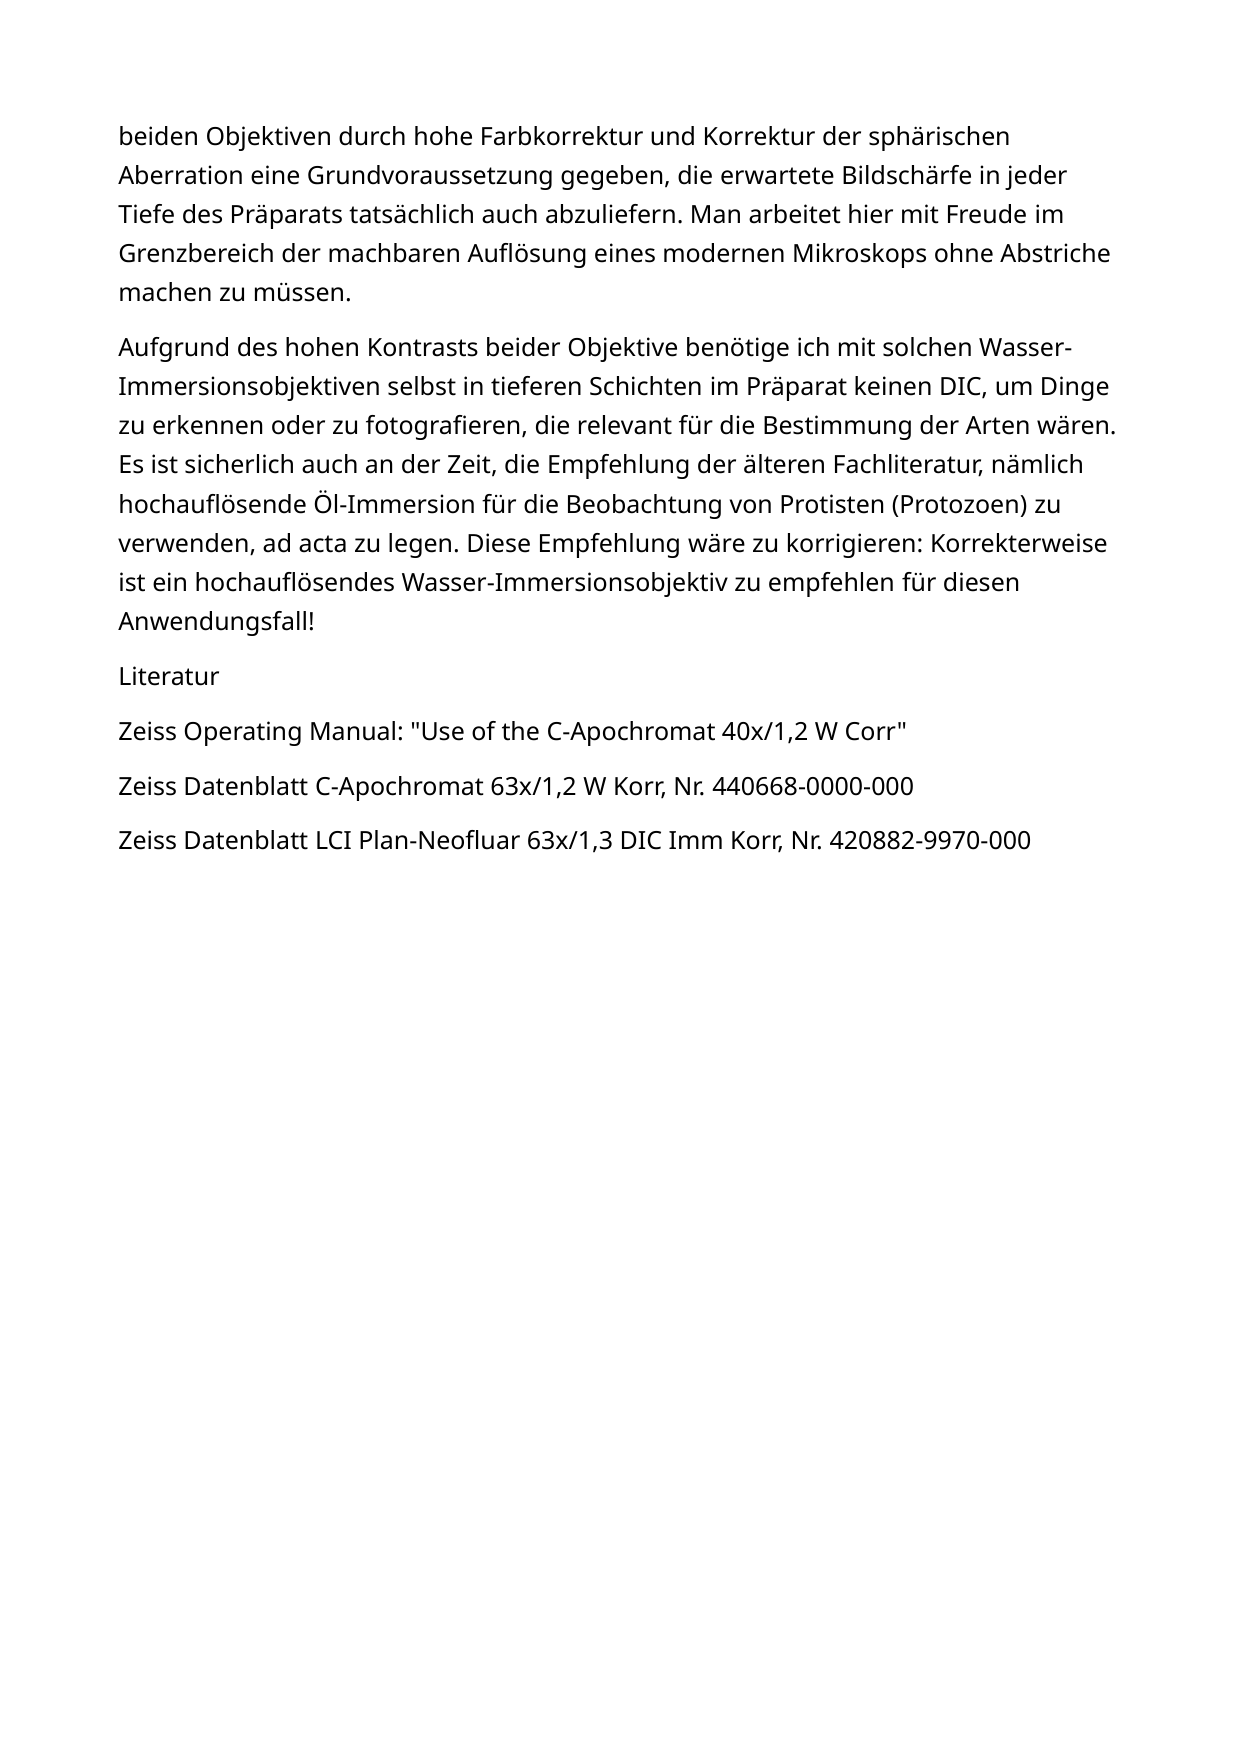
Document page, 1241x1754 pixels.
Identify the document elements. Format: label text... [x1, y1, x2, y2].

text Zeiss Datenblatt C-Apochromat 63x/1,2 W Korr, Nr. 440668-0000-000 [118, 768, 1122, 802]
text Zeiss Operating Manual: "Use of the C-Apochromat 40x/1,2 W Corr" [118, 713, 1122, 747]
text Literatur [118, 658, 1122, 693]
text Zeiss Datenblatt LCI Plan-Neofluar 63x/1,3 DIC Imm Korr, Nr. 420882-9970-000 [118, 823, 1122, 857]
text Aufgrund des hohen Kontrasts beider Objektive benötige ich mit solchen Wasser-Immersionsobjektiven selbst in tieferen Schichten im Präparat keinen DIC, um Dinge zu erkennen oder zu fotografieren, die relevant für die Bestimmung der Arten wären. Es ist sicherlich auch an der Zeit, die Empfehlung der älteren Fachliteratur, nämlich hochauflösende Öl-Immersion für die Beobachtung von Protisten (Protozoen) zu verwenden, ad acta zu legen. Diese Empfehlung wäre zu korrigieren: Korrekterweise ist ein hochauflösendes Wasser-Immersionsobjektiv zu empfehlen für diesen Anwendungsfall! [118, 329, 1122, 638]
text beiden Objektiven durch hohe Farbkorrektur und Korrektur der sphärischen Aberration eine Grundvoraussetzung gegeben, die erwartete Bildschärfe in jeder Tiefe des Präparats tatsächlich auch abzuliefern. Man arbeitet hier mit Freude im Grenzbereich der machbaren Auflösung eines modernen Mikroskops ohne Abstriche machen zu müssen. [118, 118, 1122, 309]
